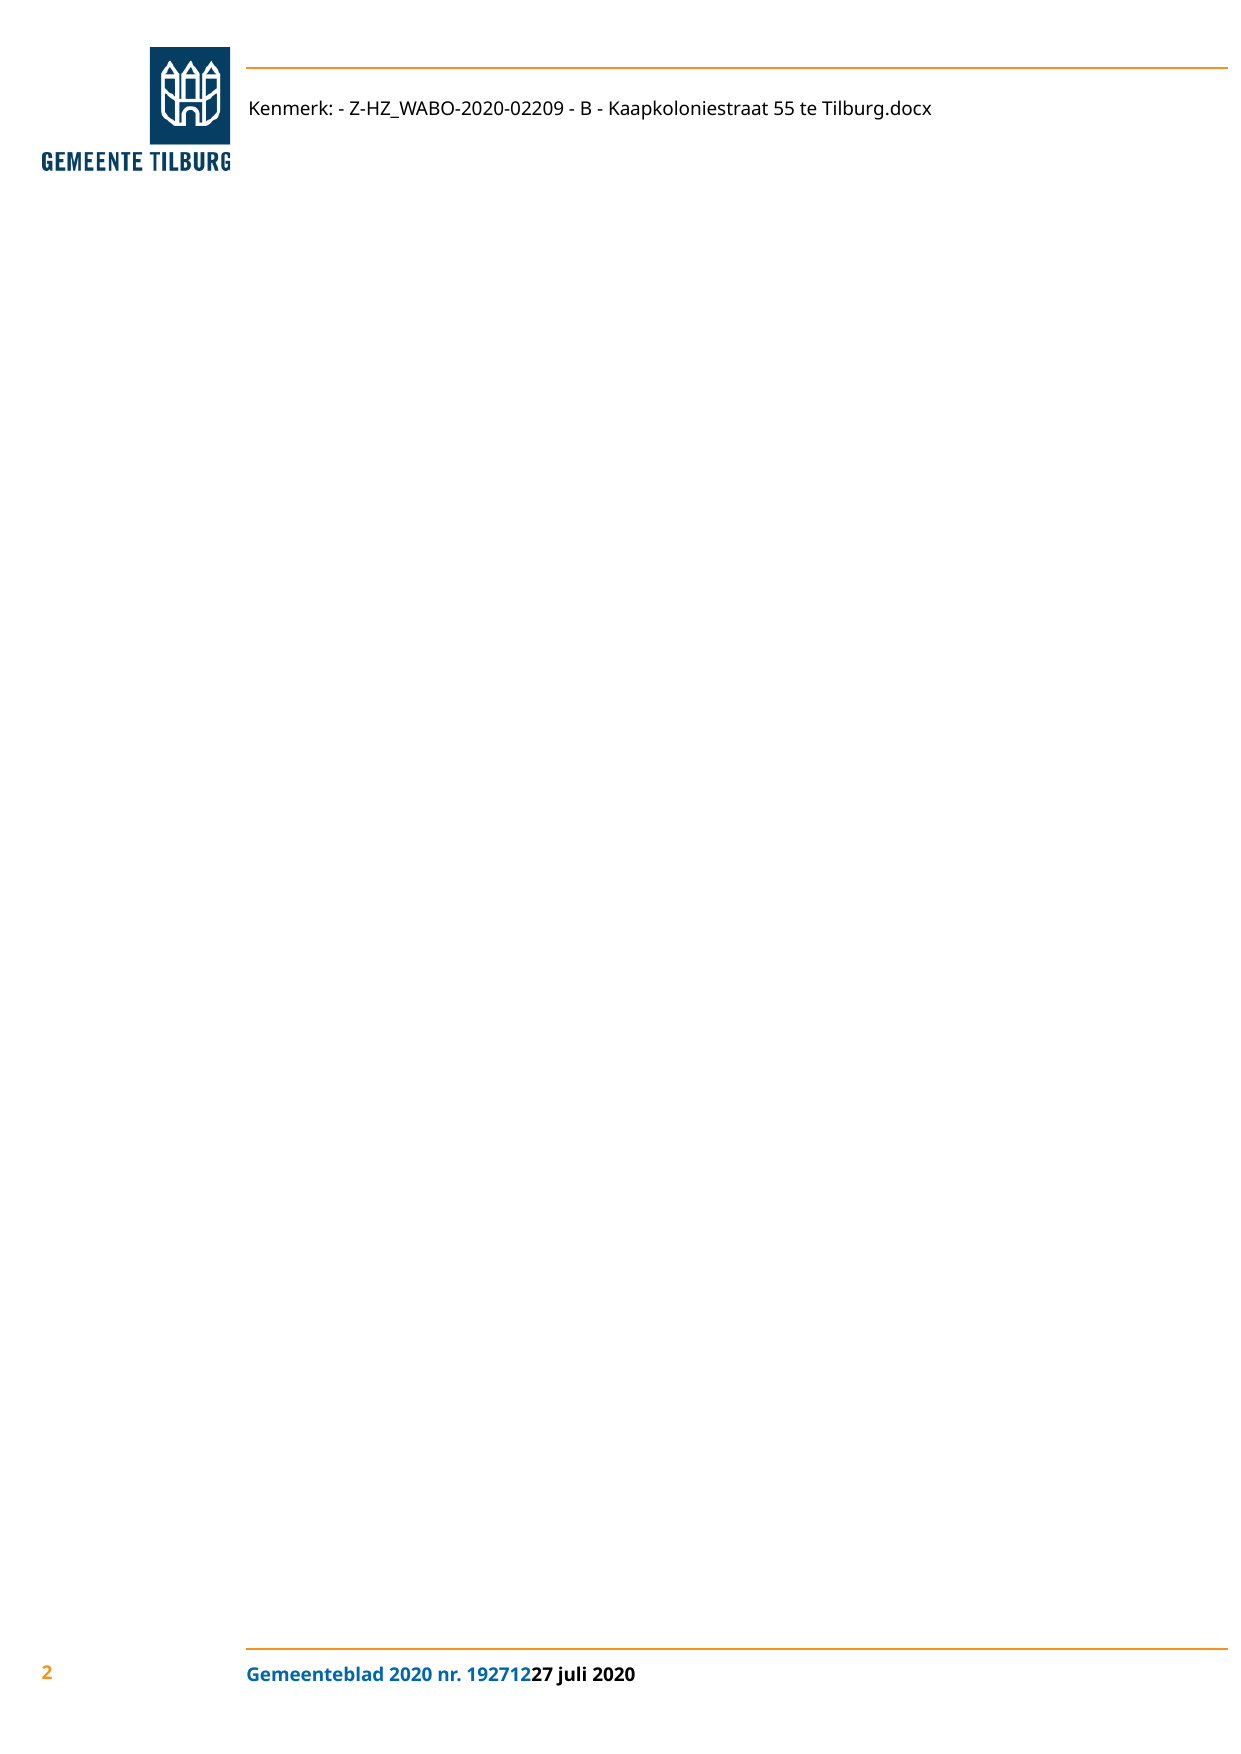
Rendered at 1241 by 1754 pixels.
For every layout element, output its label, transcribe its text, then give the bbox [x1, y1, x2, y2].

text Kenmerk: - Z-HZ_WABO-2020-02209 - B - Kaapkoloniestraat 55 te Tilburg.docx [248, 95, 1152, 121]
picture [41, 47, 231, 172]
